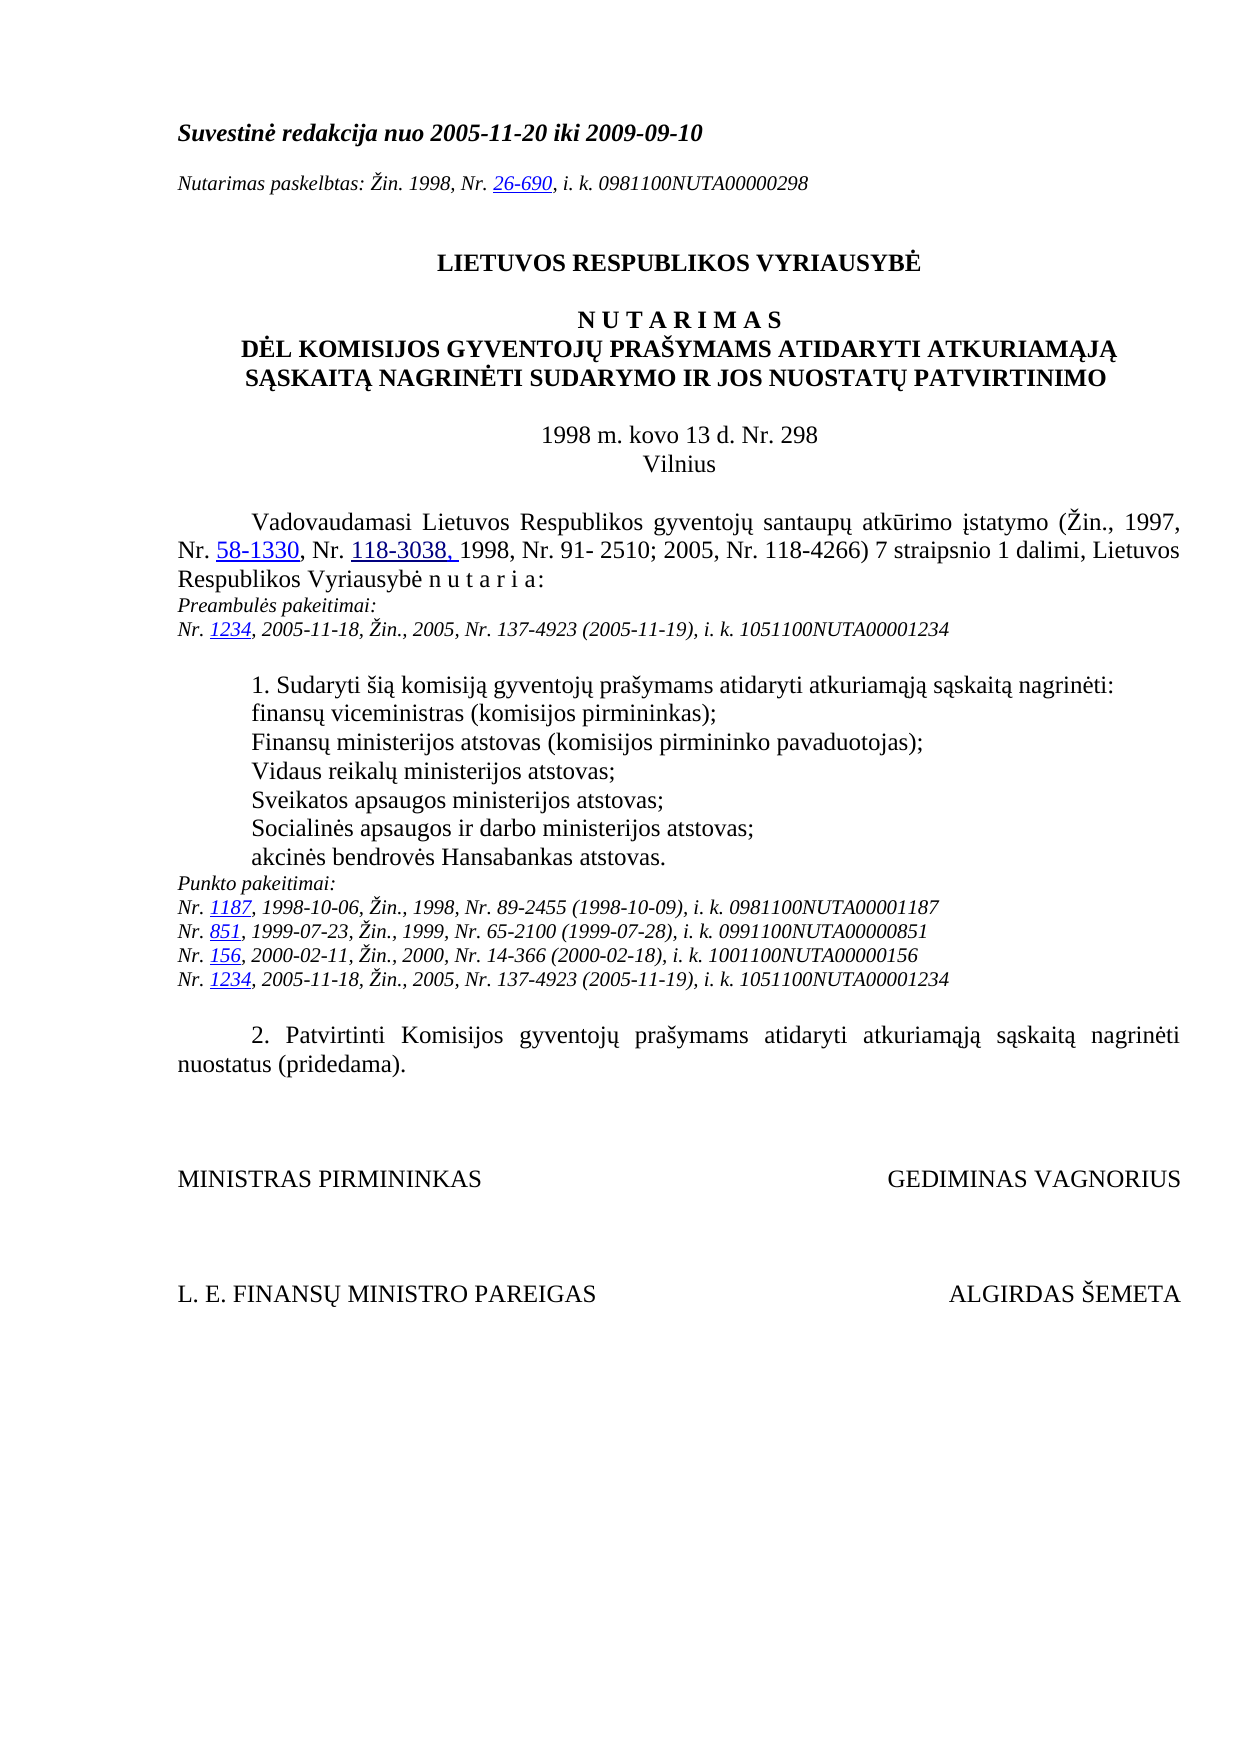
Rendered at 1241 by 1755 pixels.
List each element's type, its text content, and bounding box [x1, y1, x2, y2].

text Nr. 156, 2000-02-11, Žin., 2000, Nr. 14-366 (2000-02-18), i. k. 1001100NUTA00000156 [177, 943, 1181, 967]
text LIETUVOS RESPUBLIKOS VYRIAUSYBĖ [177, 248, 1181, 277]
text Nr. 1234, 2005-11-18, Žin., 2005, Nr. 137-4923 (2005-11-19), i. k. 1051100NUTA00001234 [177, 617, 1181, 641]
text 1. Sudaryti šią komisiją gyventojų prašymams atidaryti atkuriamąją sąskaitą nagrinėti: [177, 670, 1181, 698]
text finansų viceministras (komisijos pirmininkas); [177, 698, 1181, 727]
text Nr. 851, 1999-07-23, Žin., 1999, Nr. 65-2100 (1999-07-28), i. k. 0991100NUTA00000851 [177, 919, 1181, 943]
text 1998 m. kovo 13 d. Nr. 298 [177, 420, 1181, 449]
text Nutarimas paskelbtas: Žin. 1998, Nr. 26-690, i. k. 0981100NUTA00000298 [177, 171, 1181, 195]
text Vilnius [177, 449, 1181, 478]
text DĖL KOMISIJOS GYVENTOJŲ PRAŠYMAMS ATIDARYTI ATKURIAMĄJĄ SĄSKAITĄ NAGRINĖTI SUDARYMO IR JOS NUOSTATŲ PATVIRTINIMO [177, 334, 1181, 392]
text akcinės bendrovės Hansabankas atstovas. [177, 842, 1181, 871]
text MINISTRAS PIRMININKAS GEDIMINAS VAGNORIUS [177, 1164, 1181, 1192]
text 2. Patvirtinti Komisijos gyventojų prašymams atidaryti atkuriamąją sąskaitą nagrinėti nuostatus (pridedama). [177, 1020, 1181, 1077]
text N U T A R I M A S [177, 305, 1181, 334]
text Vidaus reikalų ministerijos atstovas; [177, 756, 1181, 785]
text Nr. 1234, 2005-11-18, Žin., 2005, Nr. 137-4923 (2005-11-19), i. k. 1051100NUTA00001234 [177, 967, 1181, 991]
text L. E. FINANSŲ MINISTRO PAREIGAS ALGIRDAS ŠEMETA [177, 1279, 1181, 1307]
text Finansų ministerijos atstovas (komisijos pirmininko pavaduotojas); [177, 727, 1181, 756]
text Nr. 1187, 1998-10-06, Žin., 1998, Nr. 89-2455 (1998-10-09), i. k. 0981100NUTA00001187 [177, 895, 1181, 919]
text Preambulės pakeitimai: [177, 593, 1181, 617]
text Sveikatos apsaugos ministerijos atstovas; [177, 785, 1181, 813]
text Vadovaudamasi Lietuvos Respublikos gyventojų santaupų atkūrimo įstatymo (Žin., 1997, Nr. 58-1330, Nr. 118-3038, 1998, Nr. 91- 2510; 2005, Nr. 118-4266) 7 straipsnio 1 dalimi, Lietuvos Respublikos Vyriausybė nutaria: [177, 507, 1181, 593]
text Suvestinė redakcija nuo 2005-11-20 iki 2009-09-10 [177, 118, 1181, 147]
text Socialinės apsaugos ir darbo ministerijos atstovas; [177, 813, 1181, 842]
text Punkto pakeitimai: [177, 871, 1181, 895]
